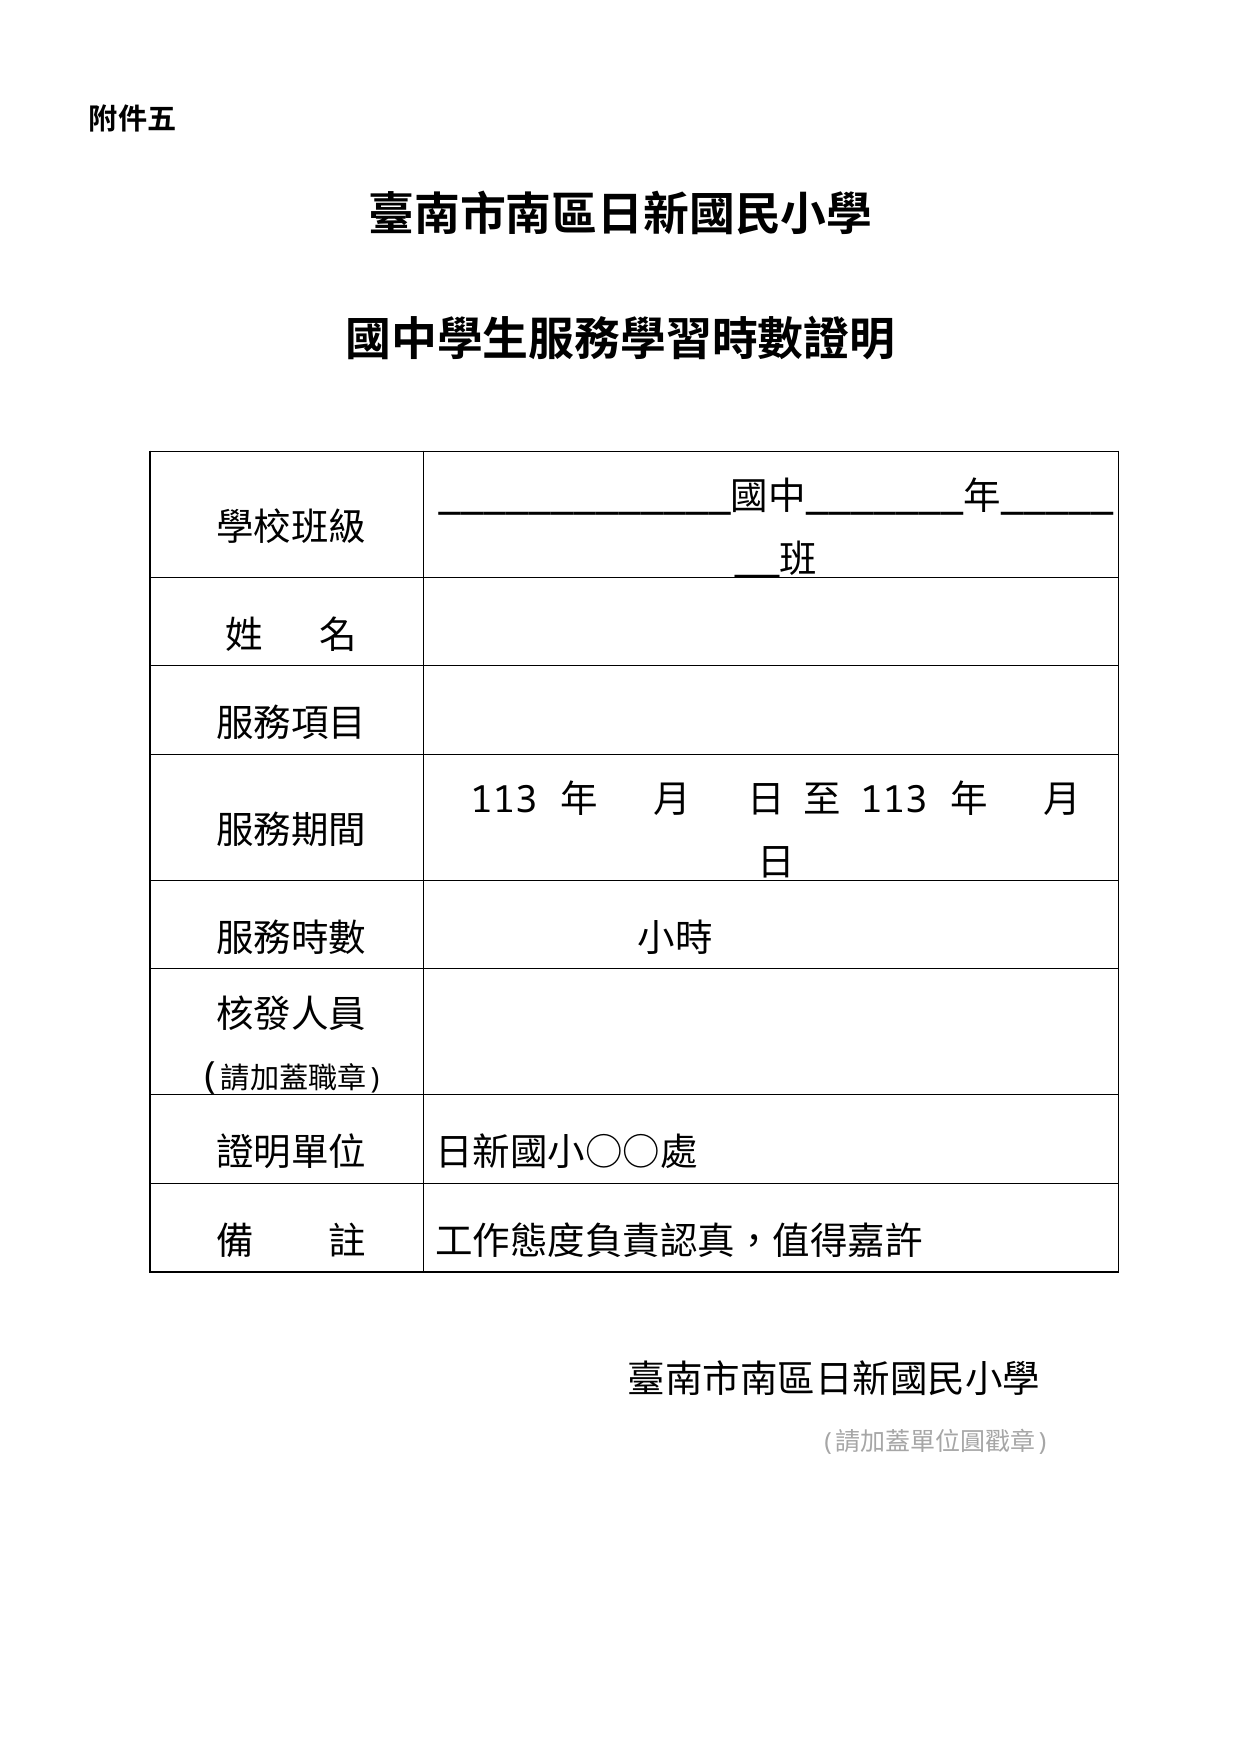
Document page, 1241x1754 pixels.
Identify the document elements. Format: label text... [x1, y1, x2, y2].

table_cell 備 註 [151, 1184, 423, 1271]
table_cell 工作態度負責認真，值得嘉許 [424, 1184, 1118, 1271]
table_cell [424, 666, 1118, 754]
table_cell 核發人員 (請加蓋職章) [151, 969, 423, 1094]
table_cell 113 年 月 日 至 113 年 月 日 [424, 755, 1118, 880]
table_cell 小時 [424, 881, 1118, 968]
text 附件五 [89, 96, 1152, 138]
text (請加蓋單位圓戳章) [89, 1397, 1152, 1460]
text 國中學生服務學習時數證明 [89, 263, 1152, 388]
table_header _____________國中_______年_______班 [424, 452, 1118, 577]
table_cell 姓 名 [151, 578, 423, 665]
table_cell 證明單位 [151, 1095, 423, 1183]
table_cell 日新國小○○處 [424, 1095, 1118, 1183]
table_cell 服務期間 [151, 755, 423, 880]
table_cell [424, 969, 1118, 1094]
table_cell 服務項目 [151, 666, 423, 754]
text 臺南市南區日新國民小學 [89, 138, 1152, 263]
table_header 學校班級 [151, 452, 423, 577]
table_cell [424, 578, 1118, 665]
table_cell 服務時數 [151, 881, 423, 968]
text 臺南市南區日新國民小學 [89, 1335, 1152, 1397]
